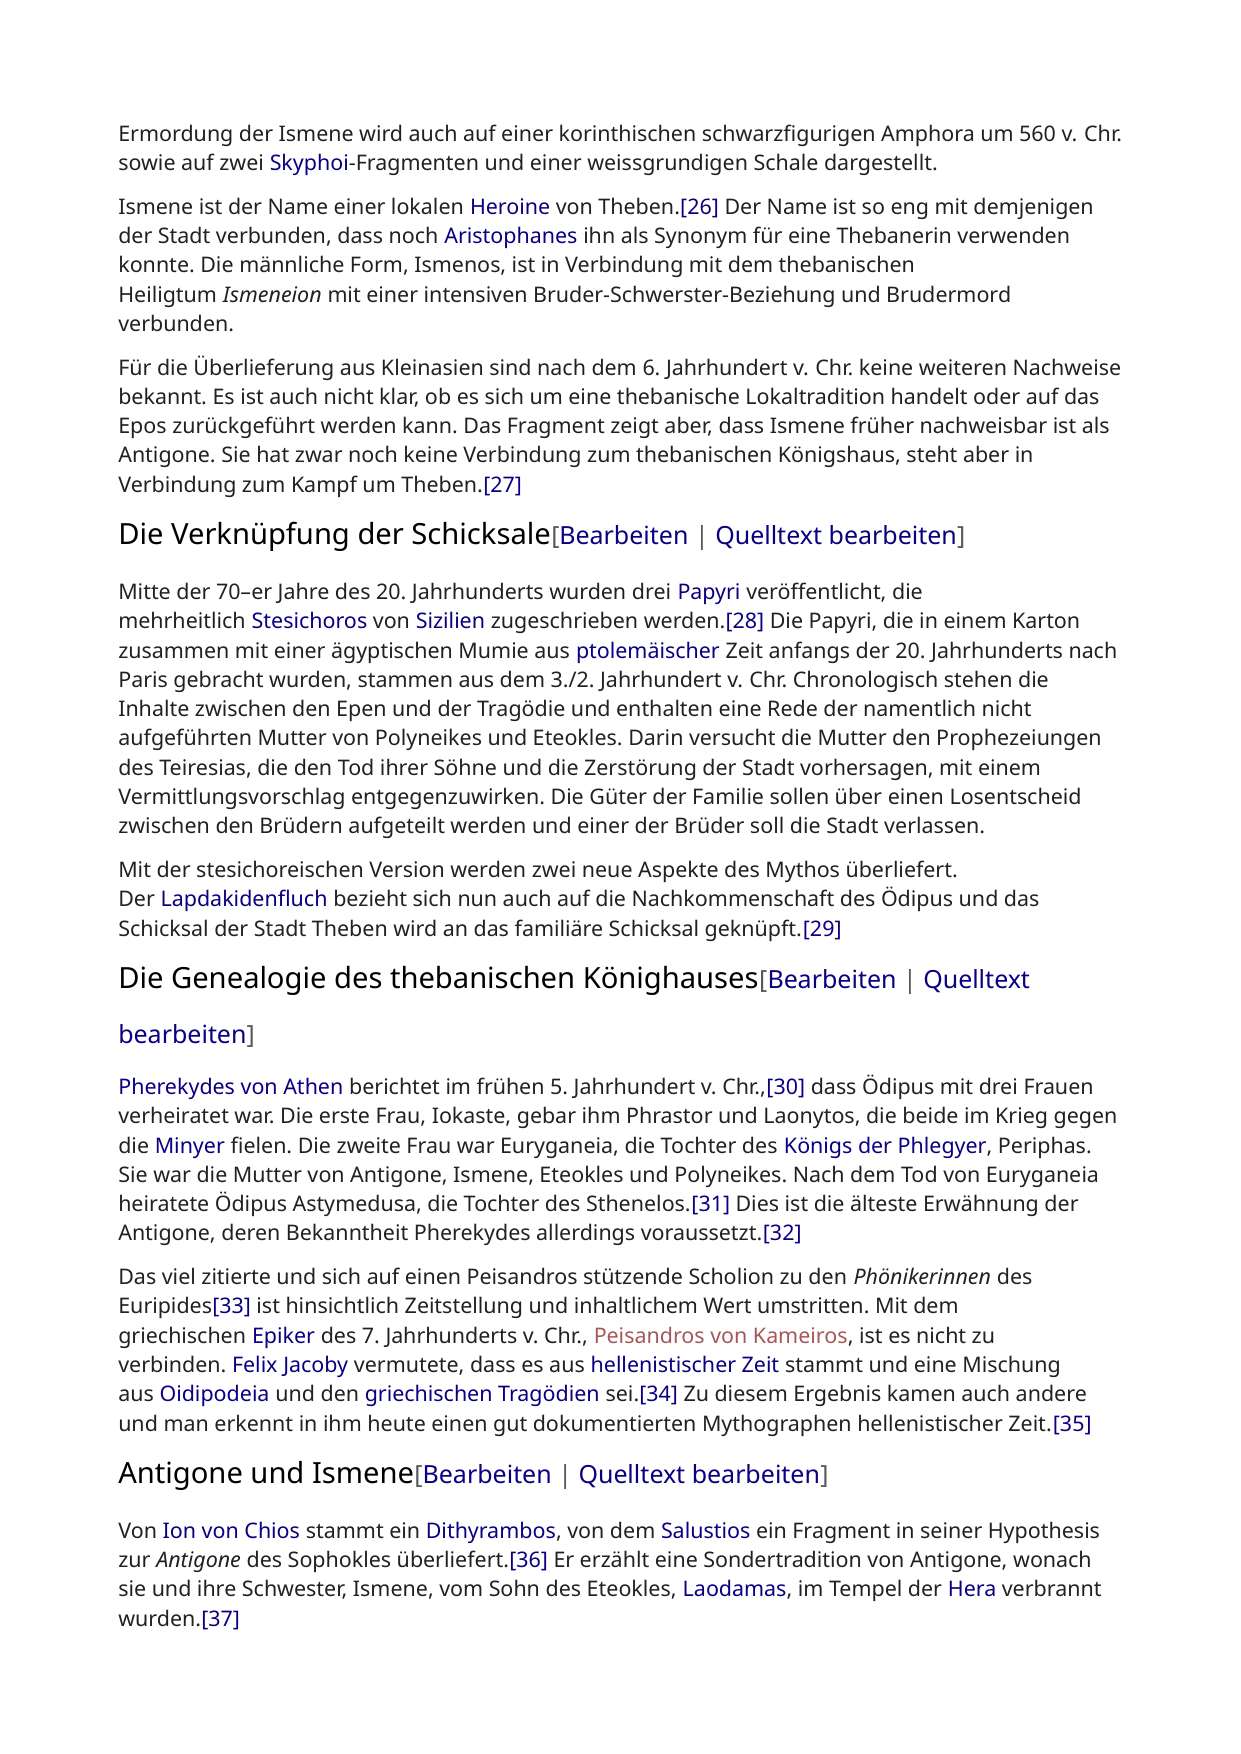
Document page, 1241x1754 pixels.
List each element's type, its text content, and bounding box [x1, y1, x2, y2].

text Von Ion von Chios stammt ein Dithyrambos, von dem Salustios ein Fragment in seiner Hypothesis zur Antigone des Sophokles überliefert.[36] Er erzählt eine Sondertradition von Antigone, wonach sie und ihre Schwester, Ismene, vom Sohn des Eteokles, Laodamas, im Tempel der Hera verbrannt wurden.[37] [118, 1515, 1122, 1632]
text Ermordung der Ismene wird auch auf einer korinthischen schwarzfigurigen Amphora um 560 v. Chr. sowie auf zwei Skyphoi-Fragmenten und einer weissgrundigen Schale dargestellt. [118, 118, 1122, 177]
text Pherekydes von Athen berichtet im frühen 5. Jahrhundert v. Chr.,[30] dass Ödipus mit drei Frauen verheiratet war. Die erste Frau, Iokaste, gebar ihm Phrastor und Laonytos, die beide im Krieg gegen die Minyer fielen. Die zweite Frau war Euryganeia, die Tochter des Königs der Phlegyer, Periphas. Sie war die Mutter von Antigone, Ismene, Eteokles und Polyneikes. Nach dem Tod von Euryganeia heiratete Ödipus Astymedusa, die Tochter des Sthenelos.[31] Dies ist die älteste Erwähnung der Antigone, deren Bekanntheit Pherekydes allerdings voraussetzt.[32] [118, 1072, 1122, 1247]
text Ismene ist der Name einer lokalen Heroine von Theben.[26] Der Name ist so eng mit demjenigen der Stadt verbunden, dass noch Aristophanes ihn als Synonym für eine Thebanerin verwenden konnte. Die männliche Form, Ismenos, ist in Verbindung mit dem thebanischen Heiligtum Ismeneion mit einer intensiven Bruder-Schwerster-Beziehung und Brudermord verbunden. [118, 191, 1122, 338]
subtitle Die Verknüpfung der Schicksale[Bearbeiten | Quelltext bearbeiten] [118, 513, 1122, 553]
subtitle Antigone und Ismene[Bearbeiten | Quelltext bearbeiten] [118, 1452, 1122, 1492]
text Mitte der 70–er Jahre des 20. Jahrhunderts wurden drei Papyri veröffentlicht, die mehrheitlich Stesichoros von Sizilien zugeschrieben werden.[28] Die Papyri, die in einem Karton zusammen mit einer ägyptischen Mumie aus ptolemäischer Zeit anfangs der 20. Jahrhunderts nach Paris gebracht wurden, stammen aus dem 3./2. Jahrhundert v. Chr. Chronologisch stehen die Inhalte zwischen den Epen und der Tragödie und enthalten eine Rede der namentlich nicht aufgeführten Mutter von Polyneikes und Eteokles. Darin versucht die Mutter den Prophezeiungen des Teiresias, die den Tod ihrer Söhne und die Zerstörung der Stadt vorhersagen, mit einem Vermittlungsvorschlag entgegenzuwirken. Die Güter der Familie sollen über einen Losentscheid zwischen den Brüdern aufgeteilt werden und einer der Brüder soll die Stadt verlassen. [118, 577, 1122, 840]
text Mit der stesichoreischen Version werden zwei neue Aspekte des Mythos überliefert. Der Lapdakidenfluch bezieht sich nun auch auf die Nachkommenschaft des Ödipus und das Schicksal der Stadt Theben wird an das familiäre Schicksal geknüpft.[29] [118, 854, 1122, 942]
text Das viel zitierte und sich auf einen Peisandros stützende Scholion zu den Phönikerinnen des Euripides[33] ist hinsichtlich Zeitstellung und inhaltlichem Wert umstritten. Mit dem griechischen Epiker des 7. Jahrhunderts v. Chr., Peisandros von Kameiros, ist es nicht zu verbinden. Felix Jacoby vermutete, dass es aus hellenistischer Zeit stammt und eine Mischung aus Oidipodeia und den griechischen Tragödien sei.[34] Zu diesem Ergebnis kamen auch andere und man erkennt in ihm heute einen gut dokumentierten Mythographen hellenistischer Zeit.[35] [118, 1262, 1122, 1437]
subtitle Die Genealogie des thebanischen Könighauses[Bearbeiten | Quelltext bearbeiten] [118, 957, 1122, 1051]
text Für die Überlieferung aus Kleinasien sind nach dem 6. Jahrhundert v. Chr. keine weiteren Nachweise bekannt. Es ist auch nicht klar, ob es sich um eine thebanische Lokaltradition handelt oder auf das Epos zurückgeführt werden kann. Das Fragment zeigt aber, dass Ismene früher nachweisbar ist als Antigone. Sie hat zwar noch keine Verbindung zum thebanischen Königshaus, steht aber in Verbindung zum Kampf um Theben.[27] [118, 352, 1122, 498]
